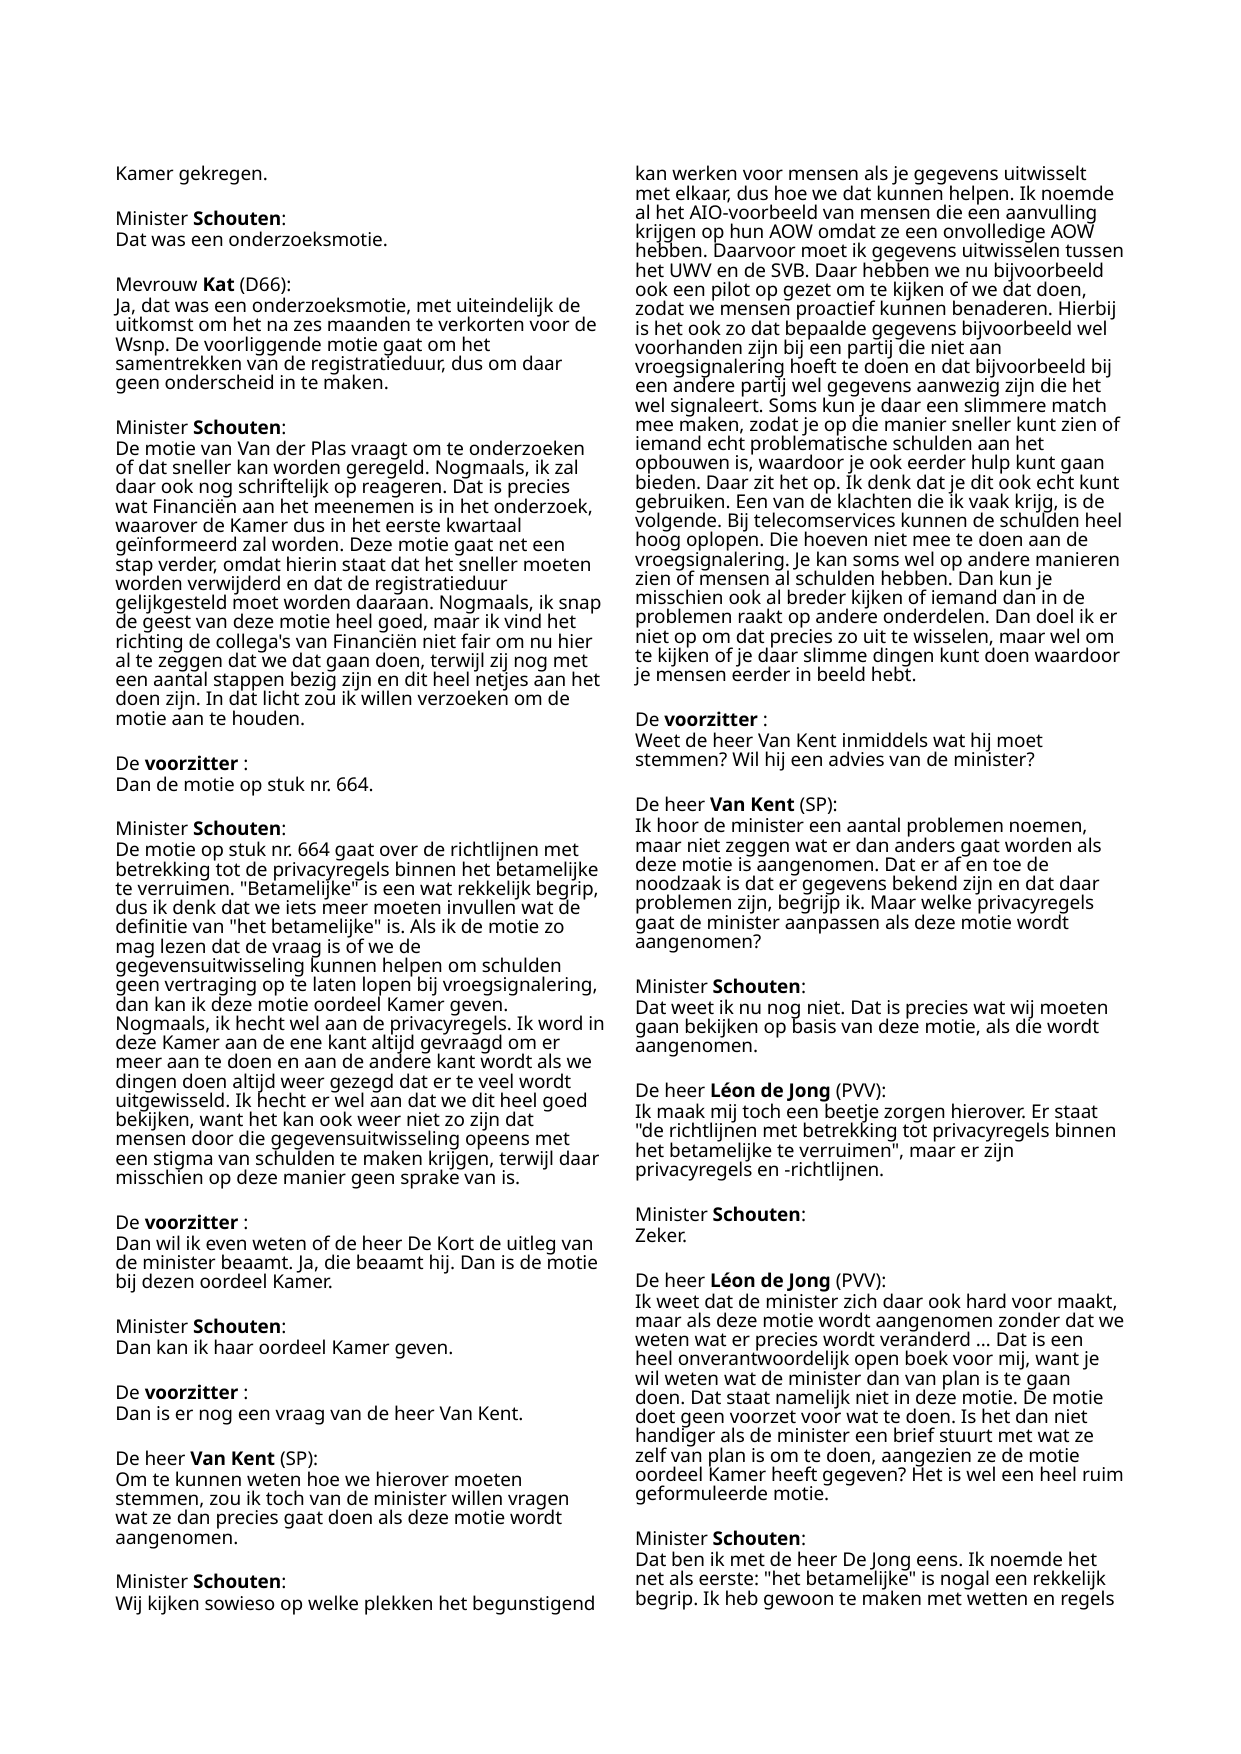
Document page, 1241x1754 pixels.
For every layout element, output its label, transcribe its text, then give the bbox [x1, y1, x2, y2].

text Dat ben ik met de heer De Jong eens. Ik noemde het net als eerste: "het betamelijke" is nogal een rekkelijk begrip. Ik heb gewoon te maken met wetten en regels [635, 1551, 1125, 1609]
text Ik weet dat de minister zich daar ook hard voor maakt, maar als deze motie wordt aangenomen zonder dat we weten wat er precies wordt veranderd … Dat is een heel onverantwoordelijk open boek voor mij, want je wil weten wat de minister dan van plan is te gaan doen. Dat staat namelijk niet in deze motie. De motie doet geen voorzet voor wat te doen. Is het dan niet handiger als de minister een brief stuurt met wat ze zelf van plan is om te doen, aangezien ze de motie oordeel Kamer heeft gegeven? Het is wel een heel ruim geformuleerde motie. [635, 1293, 1125, 1504]
text Dat was een onderzoeksmotie. [115, 231, 605, 250]
text Ja, dat was een onderzoeksmotie, met uiteindelijk de uitkomst om het na zes maanden te verkorten voor de Wsnp. De voorliggende motie gaat om het samentrekken van de registratieduur, dus om daar geen onderscheid in te maken. [115, 297, 605, 393]
text Zeker. [635, 1227, 1125, 1246]
text De voorzitter : [115, 750, 605, 776]
text Mevrouw Kat (D66): [115, 271, 605, 297]
text Om te kunnen weten hoe we hierover moeten stemmen, zou ik toch van de minister willen vragen wat ze dan precies gaat doen als deze motie wordt aangenomen. [115, 1471, 605, 1548]
text De heer Van Kent (SP): [635, 792, 1125, 817]
text Ik maak mij toch een beetje zorgen hierover. Er staat "de richtlijnen met betrekking tot privacyregels binnen het betamelijke te verruimen", maar er zijn privacyregels en -richtlijnen. [635, 1103, 1125, 1180]
text Minister Schouten: [635, 1201, 1125, 1227]
text Minister Schouten: [115, 205, 605, 231]
text Minister Schouten: [115, 1569, 605, 1594]
text De voorzitter : [115, 1379, 605, 1405]
text De voorzitter : [635, 706, 1125, 732]
text Ik hoor de minister een aantal problemen noemen, maar niet zeggen wat er dan anders gaat worden als deze motie is aangenomen. Dat er af en toe de noodzaak is dat er gegevens bekend zijn en dat daar problemen zijn, begrijp ik. Maar welke privacyregels gaat de minister aanpassen als deze motie wordt aangenomen? [635, 817, 1125, 952]
text Dat weet ik nu nog niet. Dat is precies wat wij moeten gaan bekijken op basis van deze motie, als die wordt aangenomen. [635, 999, 1125, 1057]
text Minister Schouten: [635, 1525, 1125, 1551]
text Kamer gekregen. [115, 165, 605, 184]
text Dan de motie op stuk nr. 664. [115, 776, 605, 795]
text Minister Schouten: [635, 973, 1125, 999]
text Minister Schouten: [115, 1313, 605, 1339]
text Dan wil ik even weten of de heer De Kort de uitleg van de minister beaamt. Ja, die beaamt hij. Dan is de motie bij dezen oordeel Kamer. [115, 1235, 605, 1293]
text Weet de heer Van Kent inmiddels wat hij moet stemmen? Wil hij een advies van de minister? [635, 732, 1125, 771]
text Dan kan ik haar oordeel Kamer geven. [115, 1339, 605, 1358]
text Minister Schouten: [115, 414, 605, 440]
text De voorzitter : [115, 1209, 605, 1235]
text Wij kijken sowieso op welke plekken het begunstigend [115, 1594, 605, 1614]
text De motie van Van der Plas vraagt om te onderzoeken of dat sneller kan worden geregeld. Nogmaals, ik zal daar ook nog schriftelijk op reageren. Dat is precies wat Financiën aan het meenemen is in het onderzoek, waarover de Kamer dus in het eerste kwartaal geïnformeerd zal worden. Deze motie gaat net een stap verder, omdat hierin staat dat het sneller moeten worden verwijderd en dat de registratieduur gelijkgesteld moet worden daaraan. Nogmaals, ik snap de geest van deze motie heel goed, maar ik vind het richting de collega's van Financiën niet fair om nu hier al te zeggen dat we dat gaan doen, terwijl zij nog met een aantal stappen bezig zijn en dit heel netjes aan het doen zijn. In dat licht zou ik willen verzoeken om de motie aan te houden. [115, 440, 605, 729]
text De heer Léon de Jong (PVV): [635, 1267, 1125, 1293]
text De heer Van Kent (SP): [115, 1445, 605, 1471]
text Minister Schouten: [115, 816, 605, 841]
text De heer Léon de Jong (PVV): [635, 1077, 1125, 1103]
text kan werken voor mensen als je gegevens uitwisselt met elkaar, dus hoe we dat kunnen helpen. Ik noemde al het AIO-voorbeeld van mensen die een aanvulling krijgen op hun AOW omdat ze een onvolledige AOW hebben. Daarvoor moet ik gegevens uitwisselen tussen het UWV en de SVB. Daar hebben we nu bijvoorbeeld ook een pilot op gezet om te kijken of we dat doen, zodat we mensen proactief kunnen benaderen. Hierbij is het ook zo dat bepaalde gegevens bijvoorbeeld wel voorhanden zijn bij een partij die niet aan vroegsignalering hoeft te doen en dat bijvoorbeeld bij een andere partij wel gegevens aanwezig zijn die het wel signaleert. Soms kun je daar een slimmere match mee maken, zodat je op die manier sneller kunt zien of iemand echt problematische schulden aan het opbouwen is, waardoor je ook eerder hulp kunt gaan bieden. Daar zit het op. Ik denk dat je dit ook echt kunt gebruiken. Een van de klachten die ik vaak krijg, is de volgende. Bij telecomservices kunnen de schulden heel hoog oplopen. Die hoeven niet mee te doen aan de vroegsignalering. Je kan soms wel op andere manieren zien of mensen al schulden hebben. Dan kun je misschien ook al breder kijken of iemand dan in de problemen raakt op andere onderdelen. Dan doel ik er niet op om dat precies zo uit te wisselen, maar wel om te kijken of je daar slimme dingen kunt doen waardoor je mensen eerder in beeld hebt. [635, 165, 1125, 686]
text De motie op stuk nr. 664 gaat over de richtlijnen met betrekking tot de privacyregels binnen het betamelijke te verruimen. "Betamelijke" is een wat rekkelijk begrip, dus ik denk dat we iets meer moeten invullen wat de definitie van "het betamelijke" is. Als ik de motie zo mag lezen dat de vraag is of we de gegevensuitwisseling kunnen helpen om schulden geen vertraging op te laten lopen bij vroegsignalering, dan kan ik deze motie oordeel Kamer geven. Nogmaals, ik hecht wel aan de privacyregels. Ik word in deze Kamer aan de ene kant altijd gevraagd om er meer aan te doen en aan de andere kant wordt als we dingen doen altijd weer gezegd dat er te veel wordt uitgewisseld. Ik hecht er wel aan dat we dit heel goed bekijken, want het kan ook weer niet zo zijn dat mensen door die gegevensuitwisseling opeens met een stigma van schulden te maken krijgen, terwijl daar misschien op deze manier geen sprake van is. [115, 841, 605, 1188]
text Dan is er nog een vraag van de heer Van Kent. [115, 1405, 605, 1424]
